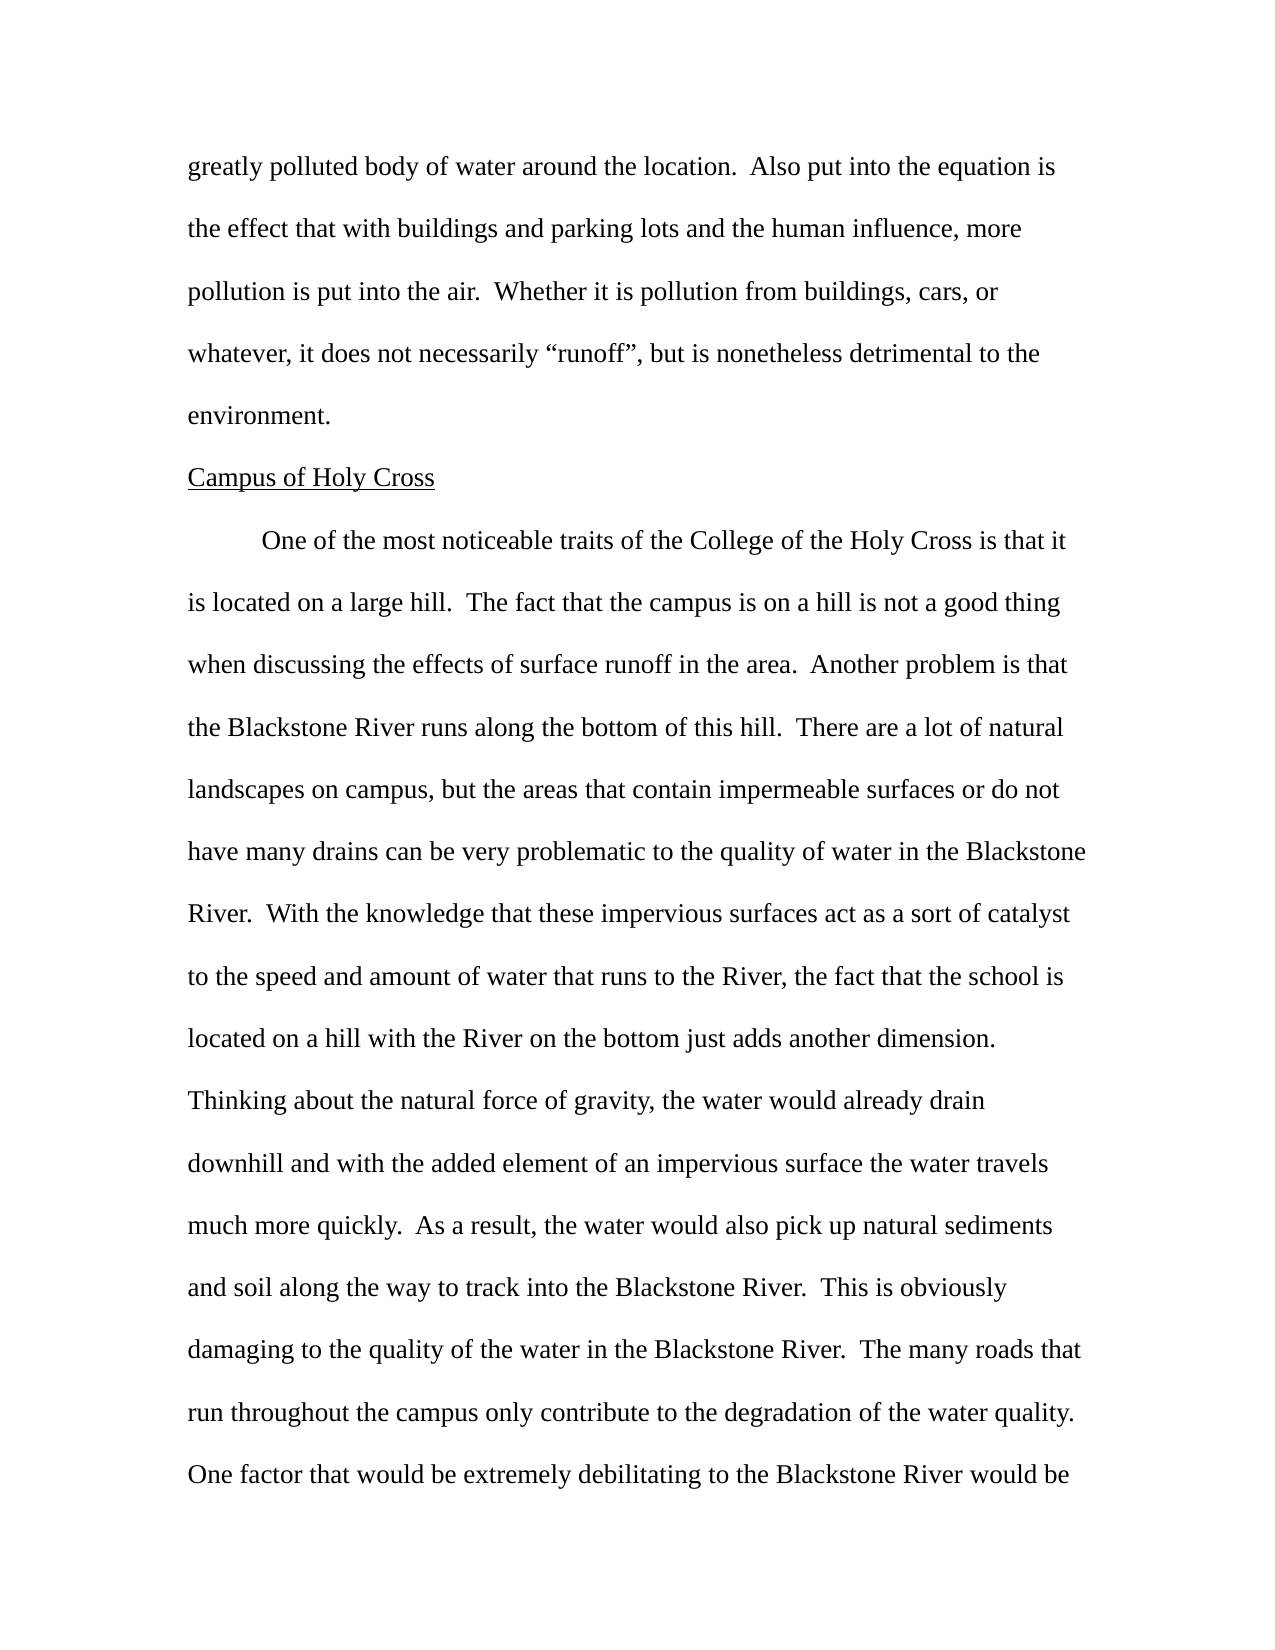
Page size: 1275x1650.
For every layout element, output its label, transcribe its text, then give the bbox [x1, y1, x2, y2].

text greatly polluted body of water around the location. Also put into the equation is the effect that with buildings and parking lots and the human influence, more pollution is put into the air. Whether it is pollution from buildings, cars, or whatever, it does not necessarily “runoff”, but is nonetheless detrimental to the environment. [187, 150, 1087, 430]
text Campus of Holy Cross [187, 461, 1087, 493]
text One of the most noticeable traits of the College of the Holy Cross is that it is located on a large hill. The fact that the campus is on a hill is not a good thing when discussing the effects of surface runoff in the area. Another problem is that the Blackstone River runs along the bottom of this hill. There are a lot of natural landscapes on campus, but the areas that contain impermeable surfaces or do not have many drains can be very problematic to the quality of water in the Blackstone River. With the knowledge that these impervious surfaces act as a sort of catalyst to the speed and amount of water that runs to the River, the fact that the school is located on a hill with the River on the bottom just adds another dimension. Thinking about the natural force of gravity, the water would already drain downhill and with the added element of an impervious surface the water travels much more quickly. As a result, the water would also pick up natural sediments and soil along the way to track into the Blackstone River. This is obviously damaging to the quality of the water in the Blackstone River. The many roads that run throughout the campus only contribute to the degradation of the water quality. One factor that would be extremely debilitating to the Blackstone River would be [187, 524, 1087, 1489]
